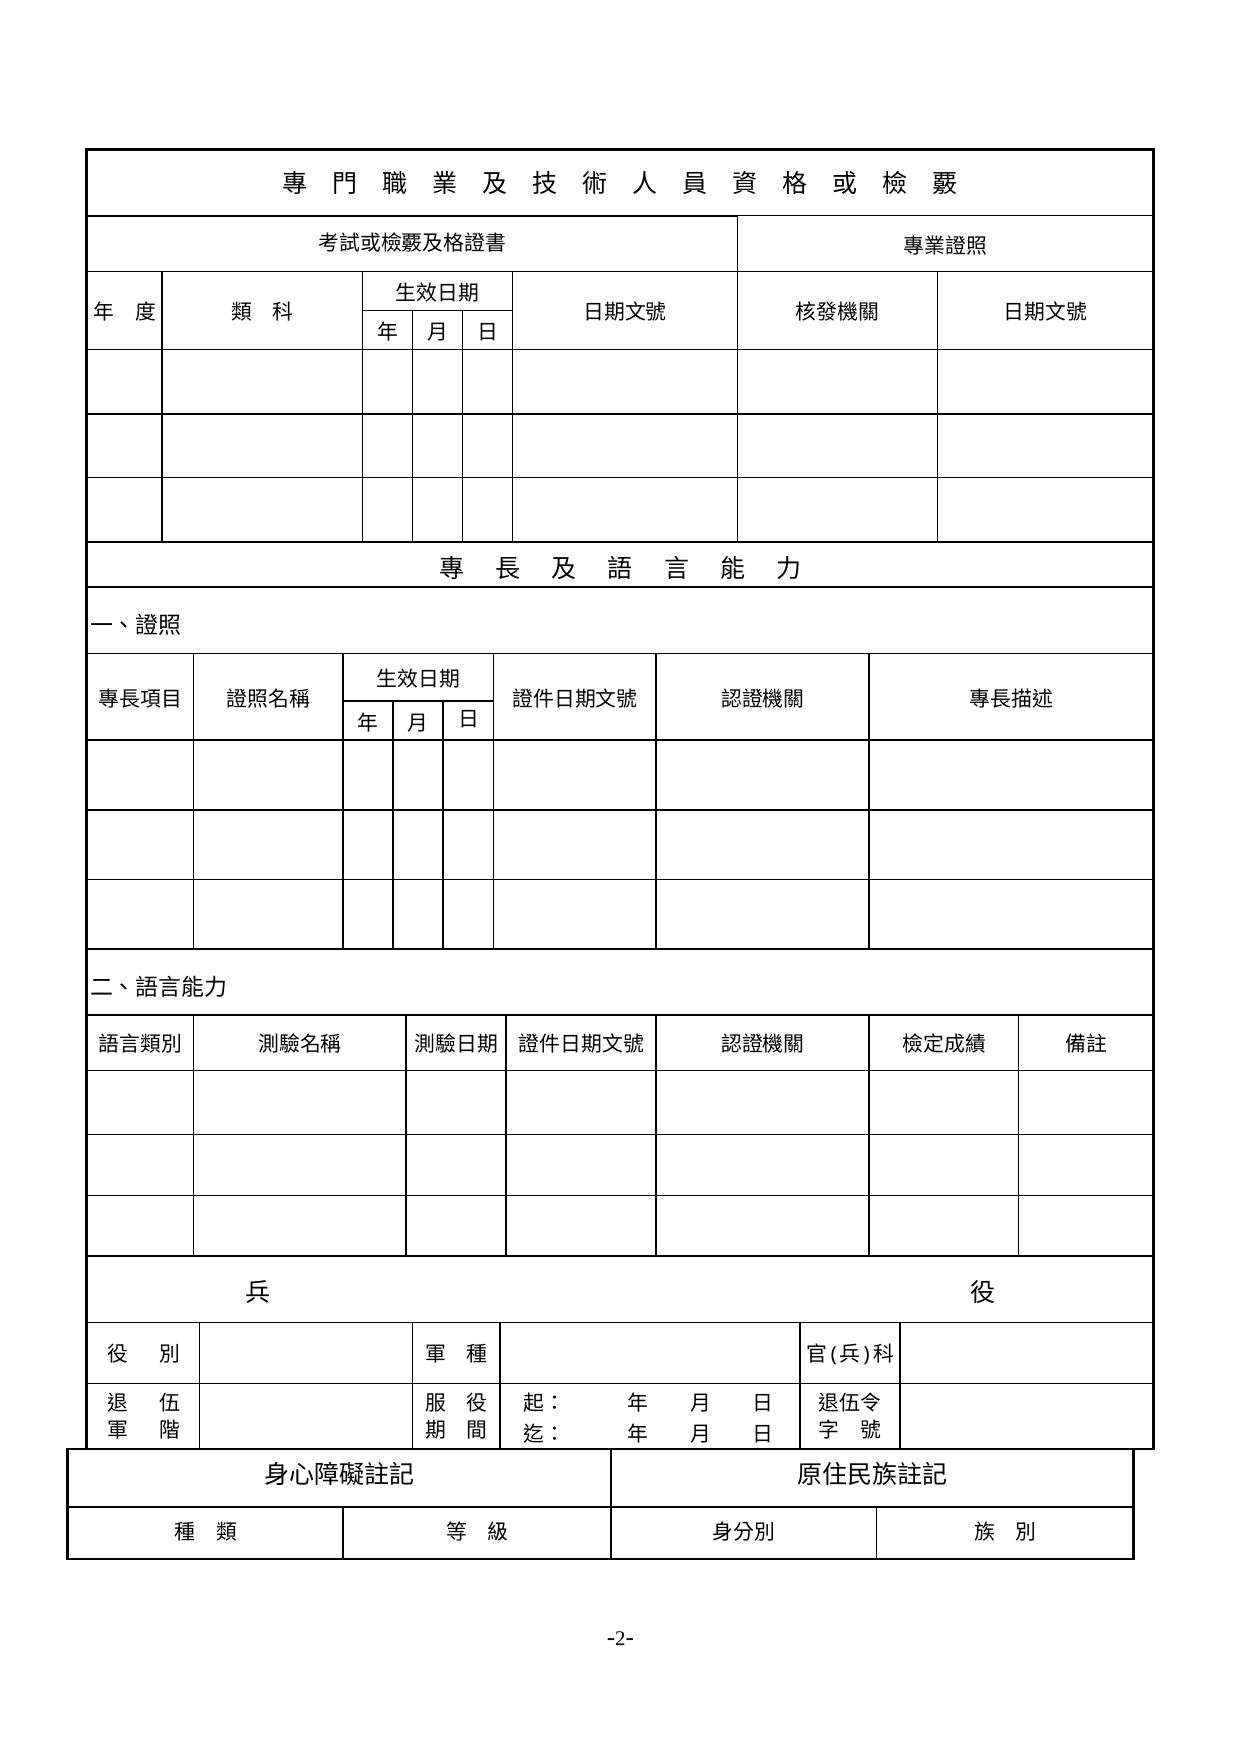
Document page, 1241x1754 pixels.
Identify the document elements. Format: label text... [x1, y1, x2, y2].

table_cell 服 役 期 間 [413, 1384, 499, 1448]
table_cell [194, 1071, 405, 1134]
table_cell [68, 700, 85, 739]
table_cell [68, 809, 85, 878]
table_cell 核發機關 [738, 272, 937, 349]
table_cell [344, 811, 392, 878]
table_cell 類 科 [163, 272, 362, 349]
table_cell [463, 350, 512, 413]
table_cell [657, 880, 868, 948]
table_cell [194, 880, 342, 948]
table_cell [494, 741, 655, 809]
table_cell [363, 415, 412, 477]
table_cell 專長及語言能力 [88, 543, 1152, 586]
table_cell 退伍令 字 號 [801, 1384, 899, 1448]
table_cell 日 [463, 311, 512, 349]
table_cell 日期文號 [513, 272, 737, 349]
table_cell 專長描述 [870, 654, 1152, 739]
table_cell [738, 415, 937, 477]
table_cell [68, 541, 85, 586]
table_cell 檢定成績 [870, 1016, 1018, 1069]
table_cell [68, 349, 85, 413]
table_cell [738, 350, 937, 413]
table_cell [394, 741, 442, 809]
table_cell [407, 1196, 505, 1255]
table_cell [394, 880, 442, 948]
table_cell [163, 415, 362, 477]
table_cell [68, 413, 85, 477]
table_cell [444, 811, 493, 878]
table_cell 身分別 [612, 1508, 876, 1558]
table_cell [507, 1071, 655, 1134]
table_cell [413, 478, 462, 541]
table_cell 年 [344, 702, 392, 739]
table_cell [88, 1196, 193, 1255]
table_cell [68, 1014, 85, 1069]
table_cell [1019, 1196, 1152, 1255]
table_cell [407, 1135, 505, 1194]
table_cell [194, 1135, 405, 1194]
table_cell [938, 478, 1152, 541]
table_cell [413, 350, 462, 413]
table_cell 年 度 [88, 272, 161, 349]
table_cell [901, 1323, 1152, 1382]
table_cell 認證機關 [657, 654, 868, 739]
table_cell [68, 739, 85, 809]
table_cell [363, 478, 412, 541]
table_cell [88, 880, 193, 948]
table_cell [870, 1071, 1018, 1134]
table_cell 考試或檢覈及格證書 [88, 217, 737, 271]
table_cell [68, 586, 85, 652]
table_cell 種 類 [69, 1508, 342, 1558]
table_cell [68, 653, 85, 700]
table_cell [507, 1196, 655, 1255]
table_cell [413, 415, 462, 477]
table_cell 專業證照 [738, 216, 1152, 271]
table_cell [870, 880, 1152, 948]
table_cell [394, 811, 442, 878]
table_cell 二、語言能力 [88, 950, 1152, 1014]
table_cell 兵 役 [88, 1257, 1152, 1322]
table_cell [901, 1384, 1152, 1448]
table_cell [444, 880, 493, 948]
table_cell [68, 1070, 85, 1134]
table_cell [68, 477, 85, 541]
table_cell 一、證照 [88, 588, 1152, 652]
table_cell [344, 741, 392, 809]
table_cell 證件日期文號 [494, 654, 655, 739]
table_cell 生效日期 [363, 272, 512, 310]
table_cell 等 級 [344, 1508, 610, 1558]
table_cell [68, 948, 85, 1014]
table_cell [513, 350, 737, 413]
table_cell [68, 1255, 85, 1322]
table_cell [463, 415, 512, 477]
table_cell [938, 350, 1152, 413]
table_cell [1135, 1450, 1153, 1506]
table_cell [163, 478, 362, 541]
table_cell [870, 1135, 1018, 1194]
table_cell [463, 478, 512, 541]
table_cell 年 [363, 311, 412, 349]
table_header [68, 148, 85, 215]
table_cell [938, 415, 1152, 477]
table_cell [494, 811, 655, 878]
table_cell 族 別 [877, 1508, 1132, 1558]
table_cell [68, 215, 85, 271]
table_cell 備註 [1019, 1016, 1152, 1069]
table_cell 證件日期文號 [507, 1016, 655, 1069]
table_cell [194, 1196, 405, 1255]
table_cell [870, 811, 1152, 878]
table_cell [444, 741, 493, 809]
table_cell 測驗日期 [407, 1016, 505, 1069]
table_cell 月 [394, 702, 442, 739]
table_cell [870, 1196, 1018, 1255]
table_cell [501, 1323, 799, 1382]
table_cell [494, 880, 655, 948]
table_cell [68, 1134, 85, 1194]
table_cell [68, 1383, 85, 1448]
table_cell [200, 1323, 412, 1382]
table_cell [513, 415, 737, 477]
table_cell 役 別 [88, 1323, 199, 1382]
table_cell 軍 種 [413, 1323, 499, 1382]
table_cell 原住民族註記 [612, 1450, 1132, 1506]
table_cell 退 伍 軍 階 [88, 1384, 199, 1448]
table_cell 認證機關 [657, 1016, 868, 1069]
table_cell 起： 年 月 日 迄： 年 月 日 [501, 1384, 799, 1448]
table_cell 官(兵)科 [801, 1323, 899, 1382]
table_header 專 門 職 業 及 技 術 人 員 資 格 或 檢 覈 [88, 151, 1152, 215]
table_cell [68, 879, 85, 948]
table_cell [657, 1071, 868, 1134]
table_cell [88, 1071, 193, 1134]
table_cell [88, 1135, 193, 1194]
table_cell [657, 811, 868, 878]
table_cell [88, 415, 161, 477]
table_cell [88, 478, 161, 541]
table_cell [68, 271, 85, 310]
table_cell [513, 478, 737, 541]
table_cell 專長項目 [88, 654, 193, 739]
table_cell 身心障礙註記 [69, 1450, 610, 1506]
table_cell 日期文號 [938, 272, 1152, 349]
table_cell 月 [413, 311, 462, 349]
table_cell [88, 811, 193, 878]
table_cell [657, 741, 868, 809]
table_cell [68, 1322, 85, 1382]
table_cell [68, 1195, 85, 1255]
table_cell [344, 880, 392, 948]
table_cell 測驗名稱 [194, 1016, 405, 1069]
table_cell [88, 741, 193, 809]
table_cell [194, 811, 342, 878]
table_cell [163, 350, 362, 413]
table_cell [1019, 1071, 1152, 1134]
table_cell [194, 741, 342, 809]
table_cell [68, 310, 85, 349]
table_cell [1135, 1506, 1153, 1558]
table_cell [407, 1071, 505, 1134]
table_cell [1019, 1135, 1152, 1194]
table_cell [507, 1135, 655, 1194]
table_cell 語言類別 [88, 1016, 193, 1069]
table_cell 證照名稱 [194, 654, 342, 739]
table_cell [738, 478, 937, 541]
table_cell 生效日期 [344, 654, 493, 700]
table_cell [657, 1196, 868, 1255]
table_cell [88, 350, 161, 413]
table_cell 日 [444, 702, 493, 739]
table_cell [657, 1135, 868, 1194]
table_cell [870, 741, 1152, 809]
table_cell [200, 1384, 412, 1448]
table_cell [363, 350, 412, 413]
